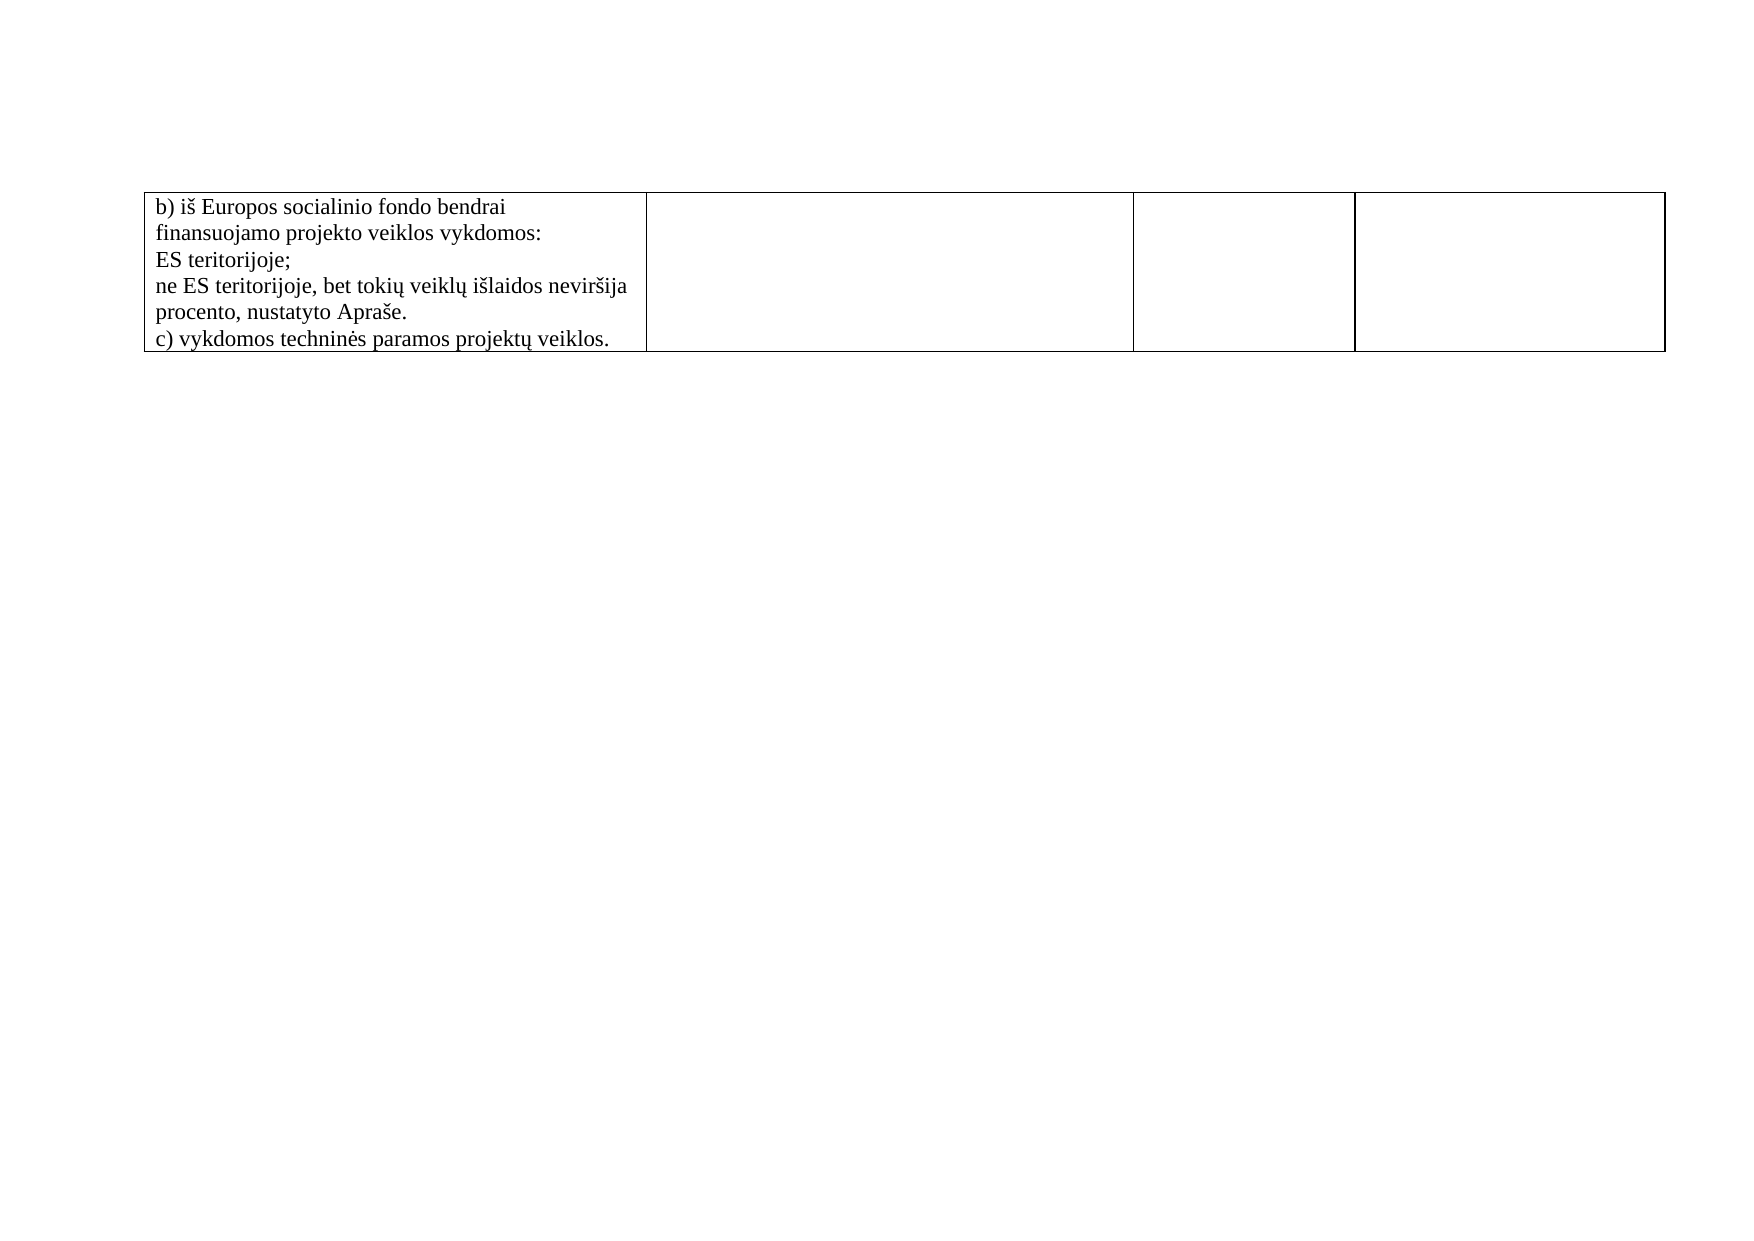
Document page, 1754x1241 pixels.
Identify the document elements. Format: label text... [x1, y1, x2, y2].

table_cell [1356, 193, 1664, 351]
table_cell [1134, 193, 1354, 351]
table_cell b) iš Europos socialinio fondo bendrai finansuojamo projekto veiklos vykdomos: ES teritorijoje; ne ES teritorijoje, bet tokių veiklų išlaidos neviršija procento, nustatyto Apraše. c) vykdomos techninės paramos projektų veiklos. [145, 193, 646, 351]
table_cell [647, 193, 1133, 351]
